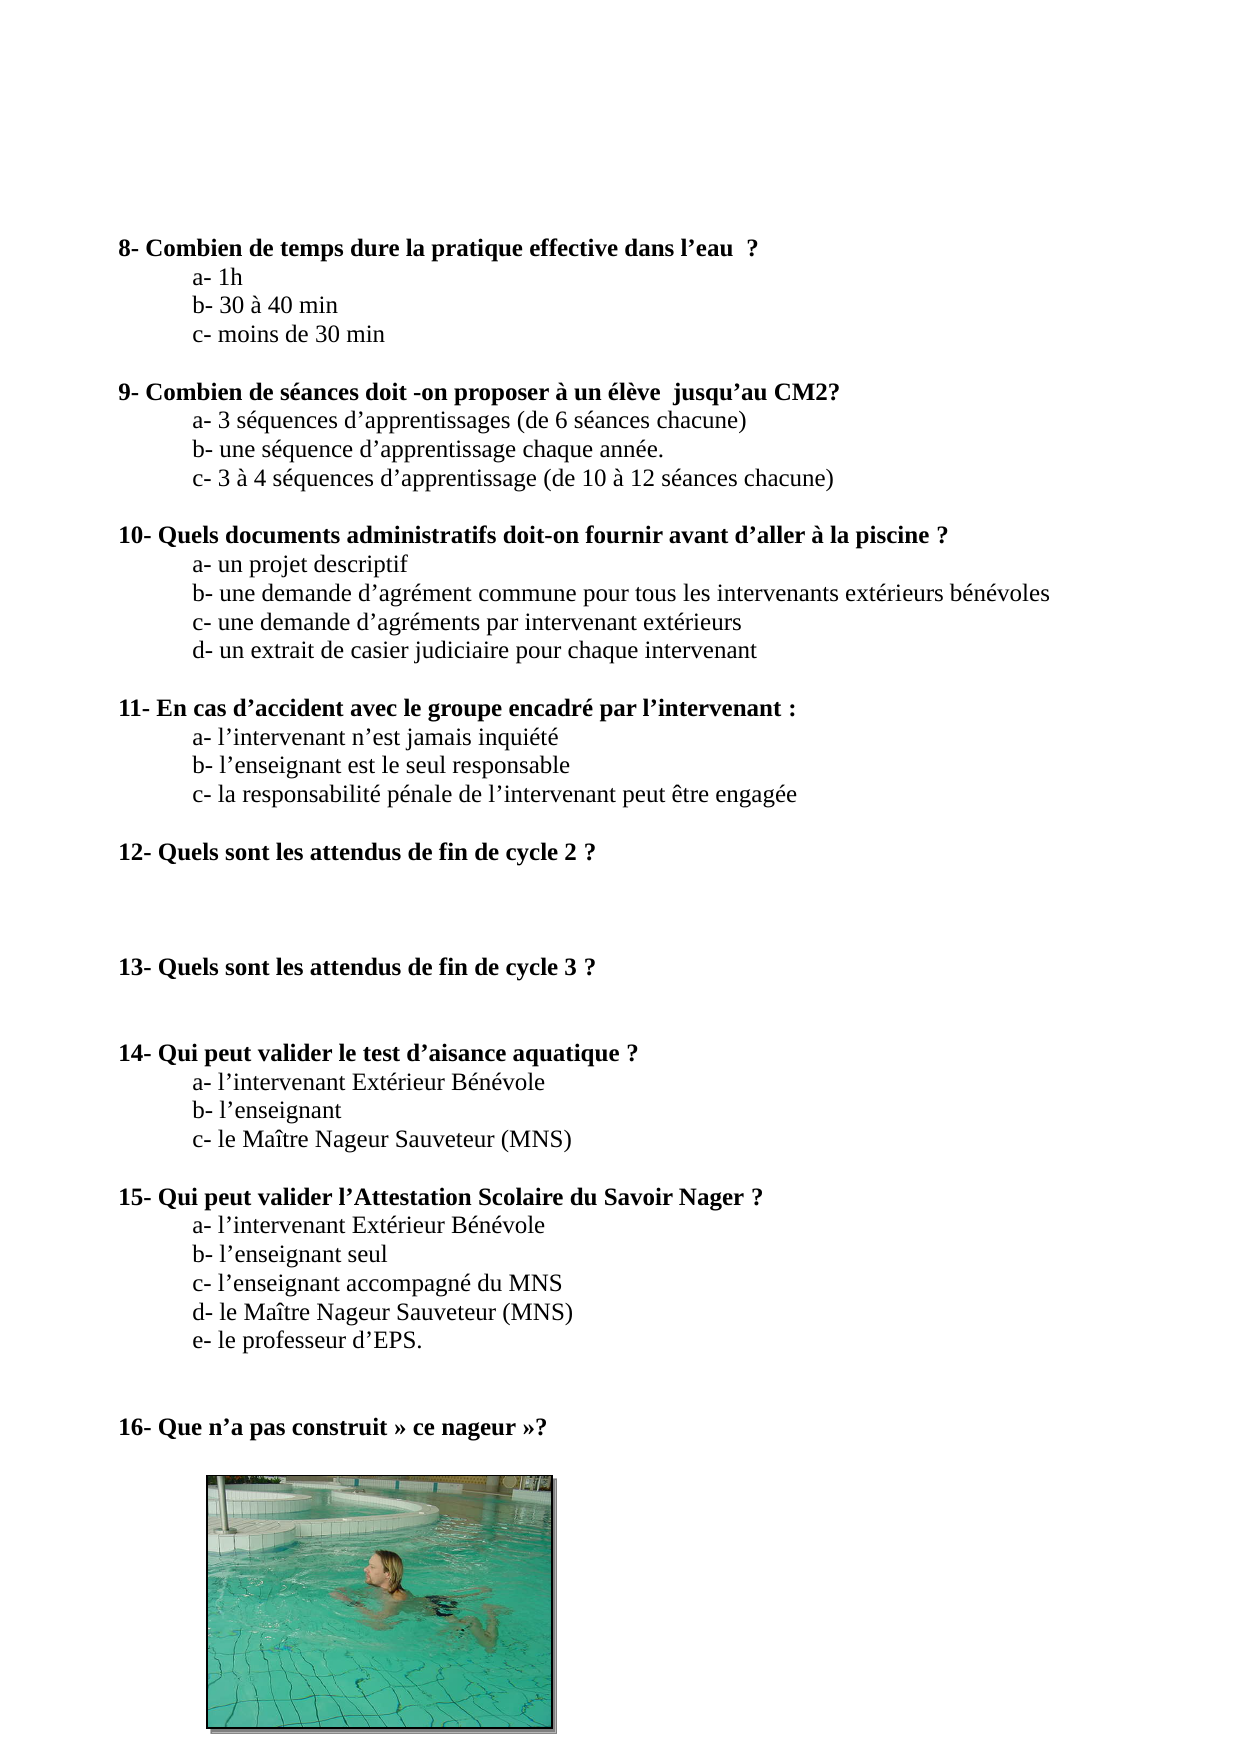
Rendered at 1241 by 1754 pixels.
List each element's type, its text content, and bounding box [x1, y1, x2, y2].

text 14- Qui peut valider le test d’aisance aquatique ? [118, 1038, 1122, 1067]
text b- une demande d’agrément commune pour tous les intervenants extérieurs bénévoles [118, 578, 1122, 607]
text a- l’intervenant Extérieur Bénévole [118, 1211, 1122, 1239]
text 9- Combien de séances doit -on proposer à un élève jusqu’au CM2? [118, 377, 1122, 406]
text b- 30 à 40 min [118, 291, 1122, 319]
text 16- Que n’a pas construit » ce nageur »? [118, 1412, 1122, 1441]
text c- le Maître Nageur Sauveteur (MNS) [118, 1124, 1122, 1153]
text 12- Quels sont les attendus de fin de cycle 2 ? [118, 837, 1122, 866]
text e- le professeur d’EPS. [118, 1326, 1122, 1354]
text c- l’enseignant accompagné du MNS [118, 1268, 1122, 1297]
text d- un extrait de casier judiciaire pour chaque intervenant [118, 636, 1122, 664]
text a- l’intervenant n’est jamais inquiété [118, 722, 1122, 751]
text b- l’enseignant est le seul responsable [118, 751, 1122, 779]
text b- l’enseignant [118, 1096, 1122, 1124]
text c- moins de 30 min [118, 319, 1122, 348]
text 10- Quels documents administratifs doit-on fournir avant d’aller à la piscine ? [118, 521, 1122, 549]
text a- un projet descriptif [118, 549, 1122, 578]
text a- 3 séquences d’apprentissages (de 6 séances chacune) [118, 406, 1122, 434]
text a- 1h [118, 262, 1122, 291]
text 8- Combien de temps dure la pratique effective dans l’eau ? [118, 233, 1122, 262]
text 13- Quels sont les attendus de fin de cycle 3 ? [118, 952, 1122, 981]
text 11- En cas d’accident avec le groupe encadré par l’intervenant : [118, 693, 1122, 722]
text d- le Maître Nageur Sauveteur (MNS) [118, 1297, 1122, 1326]
text c- 3 à 4 séquences d’apprentissage (de 10 à 12 séances chacune) [118, 463, 1122, 492]
text c- la responsabilité pénale de l’intervenant peut être engagée [118, 779, 1122, 808]
text b- l’enseignant seul [118, 1239, 1122, 1268]
text c- une demande d’agréments par intervenant extérieurs [118, 607, 1122, 636]
text b- une séquence d’apprentissage chaque année. [118, 434, 1122, 463]
text 15- Qui peut valider l’Attestation Scolaire du Savoir Nager ? [118, 1182, 1122, 1211]
text a- l’intervenant Extérieur Bénévole [118, 1067, 1122, 1096]
picture [208, 1476, 551, 1727]
